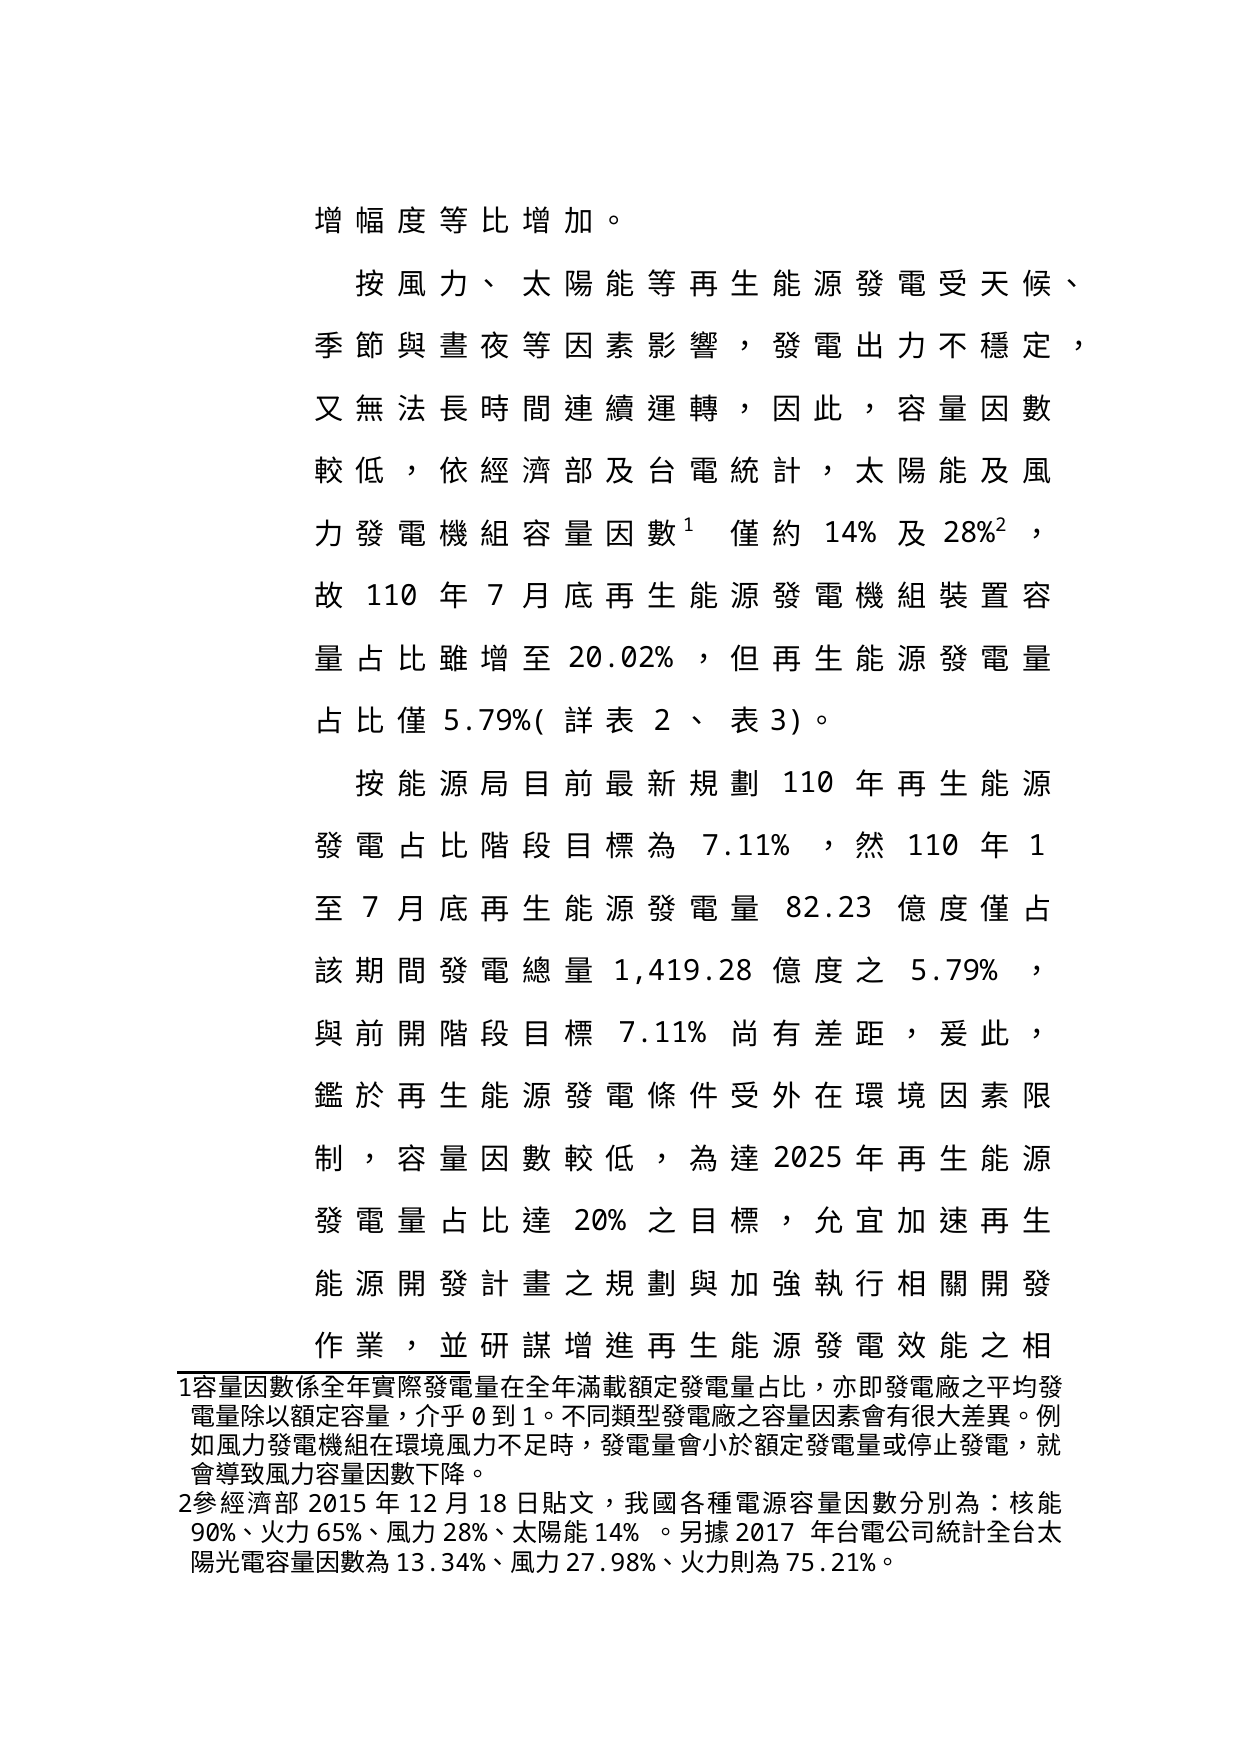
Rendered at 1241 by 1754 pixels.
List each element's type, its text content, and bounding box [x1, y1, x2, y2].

text 政府為達2025年再生能源發電占比20%之能源轉型目標，積極擴充再生能源裝置，台電系統(不含民營自發自用部分)自101年底至110年7月底止再生能源裝置容量由3,404千瓩增至1萬286千瓩，增加幅度高達202.17%。同期間再生能源占整體電源系統裝置容量比率亦由101年之8.31%成長至20.02%，增加11.71個百分點。惟110年1至7月份再生能源發電量42.62億度，占該期間總發電量735.64億度之比率為5.79%，僅較101年度再生能源發電量占比4.56%增加1.23個百分點，顯示再生能源發電量並未與其裝置容量擴增幅度等比增加。 [271, 177, 1058, 240]
text 按風力、太陽能等再生能源發電受天候、季節與晝夜等因素影響，發電出力不穩定，又無法長時間連續運轉，因此，容量因數較低，依經濟部及台電統計，太陽能及風力發電機組容量因數僅約14%及28%，故110年7月底再生能源發電機組裝置容量占比雖增至20.02%，但再生能源發電量占比僅5.79%(詳表2、表3)。 [271, 240, 1058, 740]
text 容量因數係全年實際發電量在全年滿載額定發電量占比，亦即發電廠之平均發電量除以額定容量，介乎0到1。不同類型發電廠之容量因素會有很大差異。例如風力發電機組在環境風力不足時，發電量會小於額定發電量或停止發電，就會導致風力容量因數下降。 [177, 1373, 1063, 1489]
text 參經濟部2015年12月18日貼文，我國各種電源容量因數分別為：核能90%、火力65%、風力28%、太陽能14% 。另據2017 年台電公司統計全台太陽光電容量因數為13.34%、風力27.98%、火力則為75.21%。 [177, 1489, 1063, 1577]
text 按能源局目前最新規劃110年再生能源發電占比階段目標為7.11%，然110年1至7月底再生能源發電量82.23億度僅占該期間發電總量1,419.28億度之5.79%，與前開階段目標7.11%尚有差距，爰此，鑑於再生能源發電條件受外在環境因素限制，容量因數較低，為達2025年再生能源發電量占比達20%之目標，允宜加速再生能源開發計畫之規劃與加強執行相關開發作業，並研謀增進再生能源發電效能之相 [271, 740, 1058, 1365]
